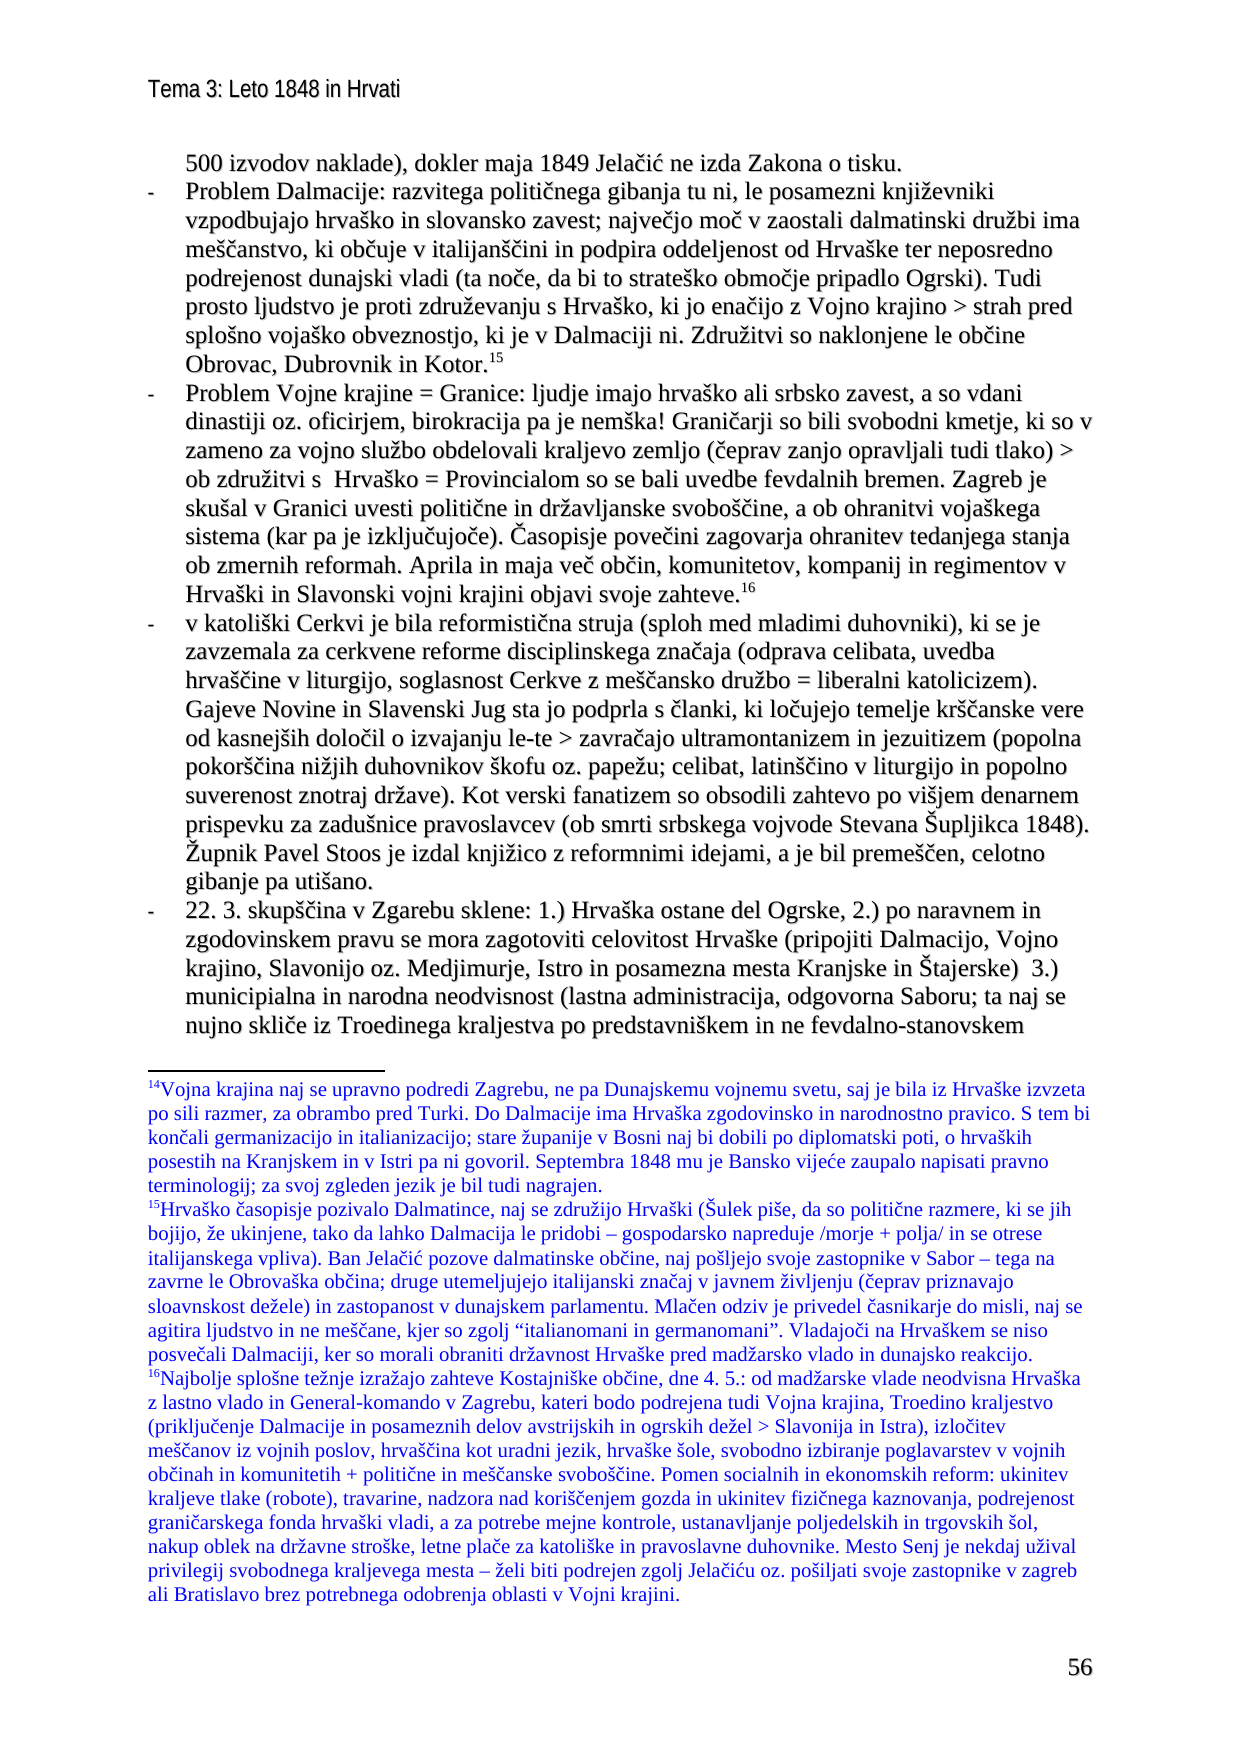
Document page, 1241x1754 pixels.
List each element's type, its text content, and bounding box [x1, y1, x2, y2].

list Vojna krajina naj se upravno podredi Zagrebu, ne pa Dunajskemu vojnemu svetu, saj je bila iz Hrvaške izvzeta po sili razmer, za obrambo pred Turki. Do Dalmacije ima Hrvaška zgodovinsko in narodnostno pravico. S tem bi končali germanizacijo in italianizacijo; stare županije v Bosni naj bi dobili po diplomatski poti, o hrvaških posestih na Kranjskem in v Istri pa ni govoril. Septembra 1848 mu je Bansko vijeće zaupalo napisati pravno terminologij; za svoj zgleden jezik je bil tudi nagrajen. [148, 1077, 1093, 1197]
list Hrvaško časopisje pozivalo Dalmatince, naj se združijo Hrvaški (Šulek piše, da so politične razmere, ki se jih bojijo, že ukinjene, tako da lahko Dalmacija le pridobi – gospodarsko napreduje /morje + polja/ in se otrese italijanskega vpliva). Ban Jelačić pozove dalmatinske občine, naj pošljejo svoje zastopnike v Sabor – tega na zavrne le Obrovaška občina; druge utemeljujejo italijanski značaj v javnem življenju (čeprav priznavajo sloavnskost dežele) in zastopanost v dunajskem parlamentu. Mlačen odziv je privedel časnikarje do misli, naj se agitira ljudstvo in ne meščane, kjer so zgolj “italianomani in germanomani”. Vladajoči na Hrvaškem se niso posvečali Dalmaciji, ker so morali obraniti državnost Hrvaške pred madžarsko vlado in dunajsko reakcijo. [148, 1197, 1093, 1366]
list Najbolje splošne težnje izražajo zahteve Kostajniške občine, dne 4. 5.: od madžarske vlade neodvisna Hrvaška z lastno vlado in General-komando v Zagrebu, kateri bodo podrejena tudi Vojna krajina, Troedino kraljestvo (priključenje Dalmacije in posameznih delov avstrijskih in ogrskih dežel > Slavonija in Istra), izločitev meščanov iz vojnih poslov, hrvaščina kot uradni jezik, hrvaške šole, svobodno izbiranje poglavarstev v vojnih občinah in komunitetih + politične in meščanske svoboščine. Pomen socialnih in ekonomskih reform: ukinitev kraljeve tlake (robote), travarine, nadzora nad koriščenjem gozda in ukinitev fizičnega kaznovanja, podrejenost graničarskega fonda hrvaški vladi, a za potrebe mejne kontrole, ustanavljanje poljedelskih in trgovskih šol, nakup oblek na državne stroške, letne plače za katoliške in pravoslavne duhovnike. Mesto Senj je nekdaj užival privilegij svobodnega kraljevega mesta – želi biti podrejen zgolj Jelačiću oz. pošiljati svoje zastopnike v zagreb ali Bratislavo brez potrebnega odobrenja oblasti v Vojni krajini. [148, 1366, 1093, 1606]
list Problem Vojne krajine = Granice: ljudje imajo hrvaško ali srbsko zavest, a so vdani dinastiji oz. oficirjem, birokracija pa je nemška! Graničarji so bili svobodni kmetje, ki so v zameno za vojno službo obdelovali kraljevo zemljo (čeprav zanjo opravljali tudi tlako) > ob združitvi s Hrvaško = Provincialom so se bali uvedbe fevdalnih bremen. Zagreb je skušal v Granici uvesti politične in državljanske svoboščine, a ob ohranitvi vojaškega sistema (kar pa je izključujoče). Časopisje povečini zagovarja ohranitev tedanjega stanja ob zmernih reformah. Aprila in maja več občin, komunitetov, kompanij in regimentov v Hrvaški in Slavonski vojni krajini objavi svoje zahteve. [148, 378, 1093, 608]
list 22. 3. skupščina v Zgarebu sklene: 1.) Hrvaška ostane del Ogrske, 2.) po naravnem in zgodovinskem pravu se mora zagotoviti celovitost Hrvaške (pripojiti Dalmacijo, Vojno krajino, Slavonijo oz. Medjimurje, Istro in posamezna mesta Kranjske in Štajerske) 3.) municipialna in narodna neodvisnost (lastna administracija, odgovorna Saboru; ta naj se nujno skliče iz Troedinega kraljestva po predstavniškem in ne fevdalno-stanovskem [148, 895, 1093, 1039]
list 500 izvodov naklade), dokler maja 1849 Jelačić ne izda Zakona o tisku. [148, 148, 1093, 176]
list v katoliški Cerkvi je bila reformistična struja (sploh med mladimi duhovniki), ki se je zavzemala za cerkvene reforme disciplinskega značaja (odprava celibata, uvedba hrvaščine v liturgijo, soglasnost Cerkve z meščansko družbo = liberalni katolicizem). Gajeve Novine in Slavenski Jug sta jo podprla s članki, ki ločujejo temelje krščanske vere od kasnejših določil o izvajanju le-te > zavračajo ultramontanizem in jezuitizem (popolna pokorščina nižjih duhovnikov škofu oz. papežu; celibat, latinščino v liturgijo in popolno suverenost znotraj države). Kot verski fanatizem so obsodili zahtevo po višjem denarnem prispevku za zadušnice pravoslavcev (ob smrti srbskega vojvode Stevana Šupljikca 1848). Župnik Pavel Stoos je izdal knjižico z reformnimi idejami, a je bil premeščen, celotno gibanje pa utišano. [148, 608, 1093, 895]
list Problem Dalmacije: razvitega političnega gibanja tu ni, le posamezni književniki vzpodbujajo hrvaško in slovansko zavest; največjo moč v zaostali dalmatinski družbi ima meščanstvo, ki občuje v italijanščini in podpira oddeljenost od Hrvaške ter neposredno podrejenost dunajski vladi (ta noče, da bi to strateško območje pripadlo Ogrski). Tudi prosto ljudstvo je proti združevanju s Hrvaško, ki jo enačijo z Vojno krajino > strah pred splošno vojaško obveznostjo, ki je v Dalmaciji ni. Združitvi so naklonjene le občine Obrovac, Dubrovnik in Kotor. [148, 176, 1093, 378]
